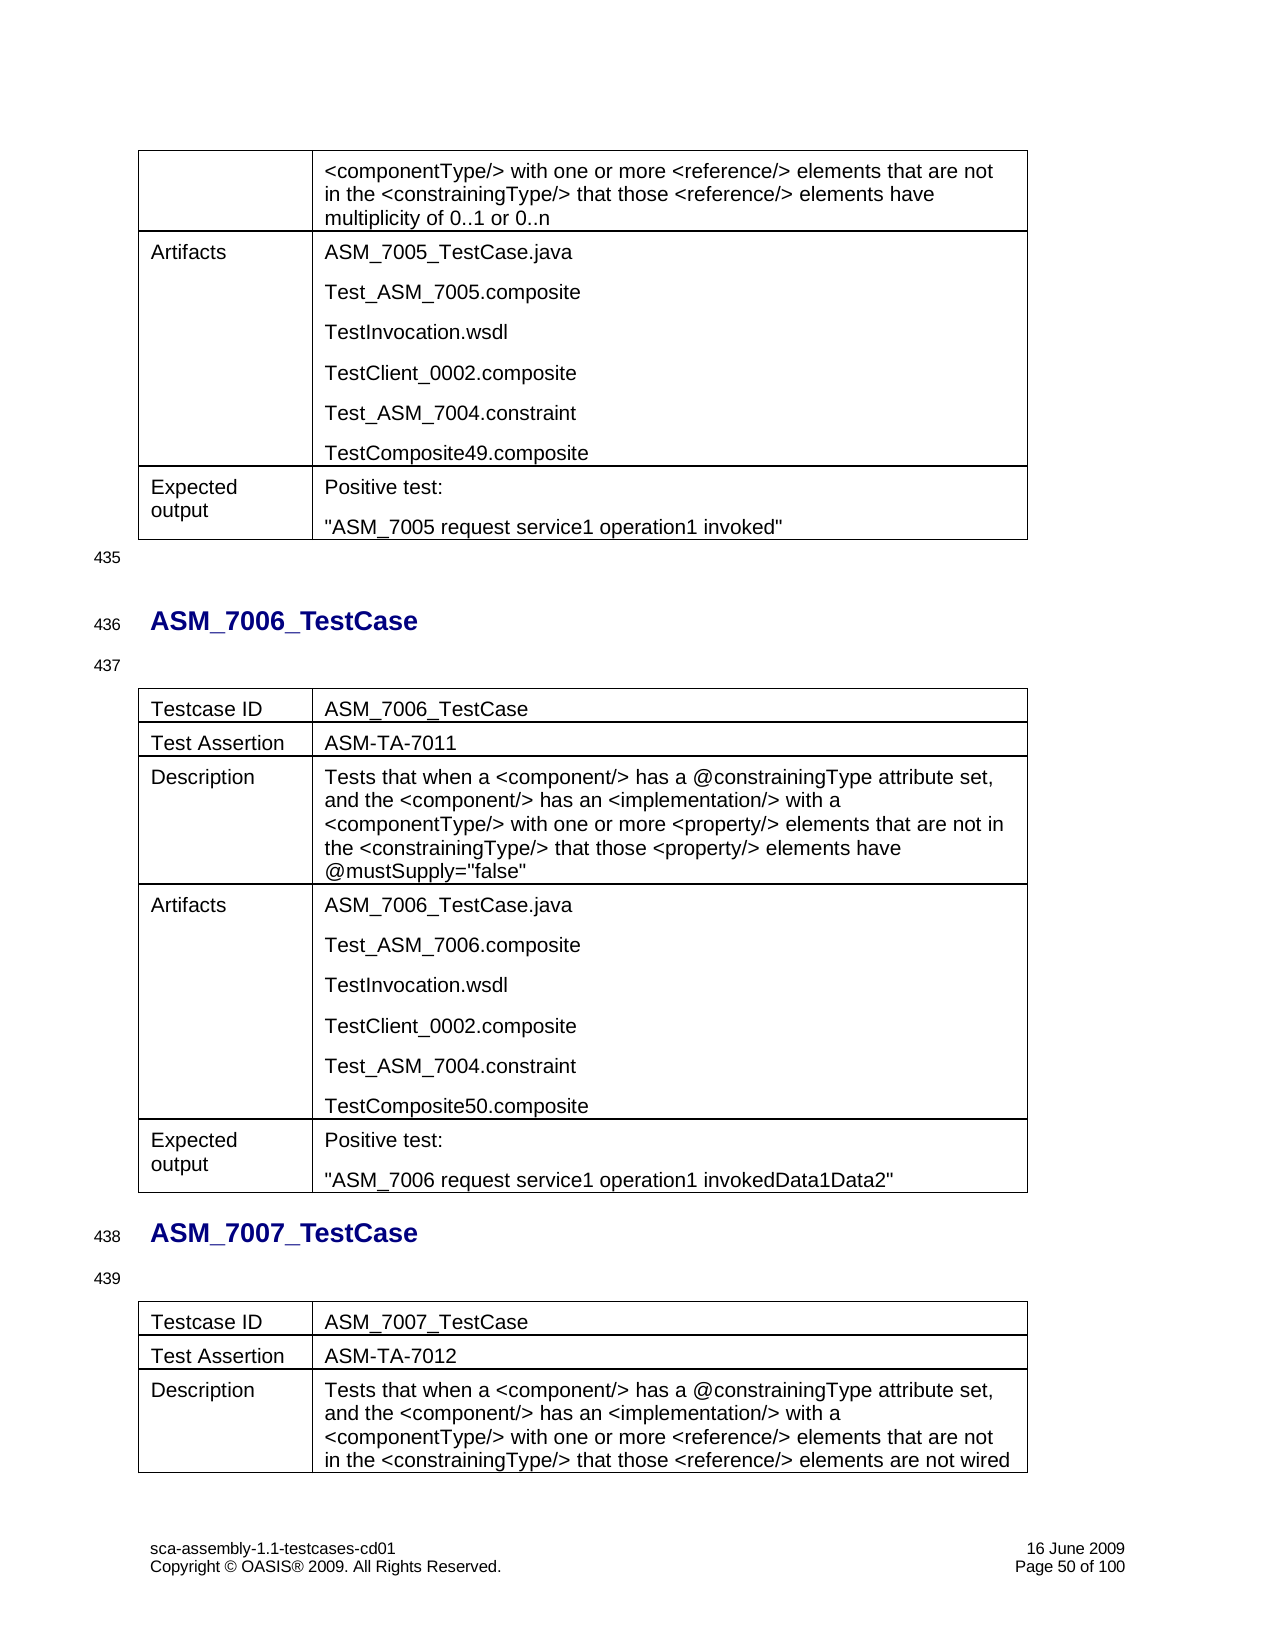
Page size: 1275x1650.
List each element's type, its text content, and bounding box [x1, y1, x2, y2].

table_cell Test Assertion [139, 723, 312, 755]
table_header ASM_7006_TestCase [313, 689, 1027, 721]
table_cell Artifacts [139, 232, 312, 465]
table_cell ASM-TA-7012 [313, 1336, 1027, 1368]
table_cell <componentType/> with one or more <reference/> elements that are not in the <constrainingType/> that those <reference/> elements have multiplicity of 0..1 or 0..n [313, 151, 1027, 230]
table_cell Artifacts [139, 885, 312, 1118]
table_cell Description [139, 1370, 312, 1472]
table_cell Expected output [139, 1120, 312, 1192]
table_header Testcase ID [139, 1302, 312, 1334]
table_cell [139, 151, 312, 230]
table_cell ASM_7005_TestCase.java Test_ASM_7005.composite TestInvocation.wsdl TestClient_0002.composite Test_ASM_7004.constraint TestComposite49.composite [313, 232, 1027, 465]
table_cell Positive test: "ASM_7006 request service1 operation1 invokedData1Data2" [313, 1120, 1027, 1192]
table_cell Description [139, 757, 312, 883]
table_cell Test Assertion [139, 1336, 312, 1368]
table_header ASM_7007_TestCase [313, 1302, 1027, 1334]
table_header Testcase ID [139, 689, 312, 721]
table_cell Positive test: "ASM_7005 request service1 operation1 invoked" [313, 467, 1027, 539]
subtitle ASM_7006_TestCase [150, 605, 1125, 635]
table_cell ASM-TA-7011 [313, 723, 1027, 755]
subtitle ASM_7007_TestCase [150, 1218, 1125, 1248]
table_cell Expected output [139, 467, 312, 539]
table_cell Tests that when a <component/> has a @constrainingType attribute set, and the <component/> has an <implementation/> with a <componentType/> with one or more <property/> elements that are not in the <constrainingType/> that those <property/> elements have @mustSupply="false" [313, 757, 1027, 883]
table_cell Tests that when a <component/> has a @constrainingType attribute set, and the <component/> has an <implementation/> with a <componentType/> with one or more <reference/> elements that are not in the <constrainingType/> that those <reference/> elements are not wired [313, 1370, 1027, 1472]
table_cell ASM_7006_TestCase.java Test_ASM_7006.composite TestInvocation.wsdl TestClient_0002.composite Test_ASM_7004.constraint TestComposite50.composite [313, 885, 1027, 1118]
